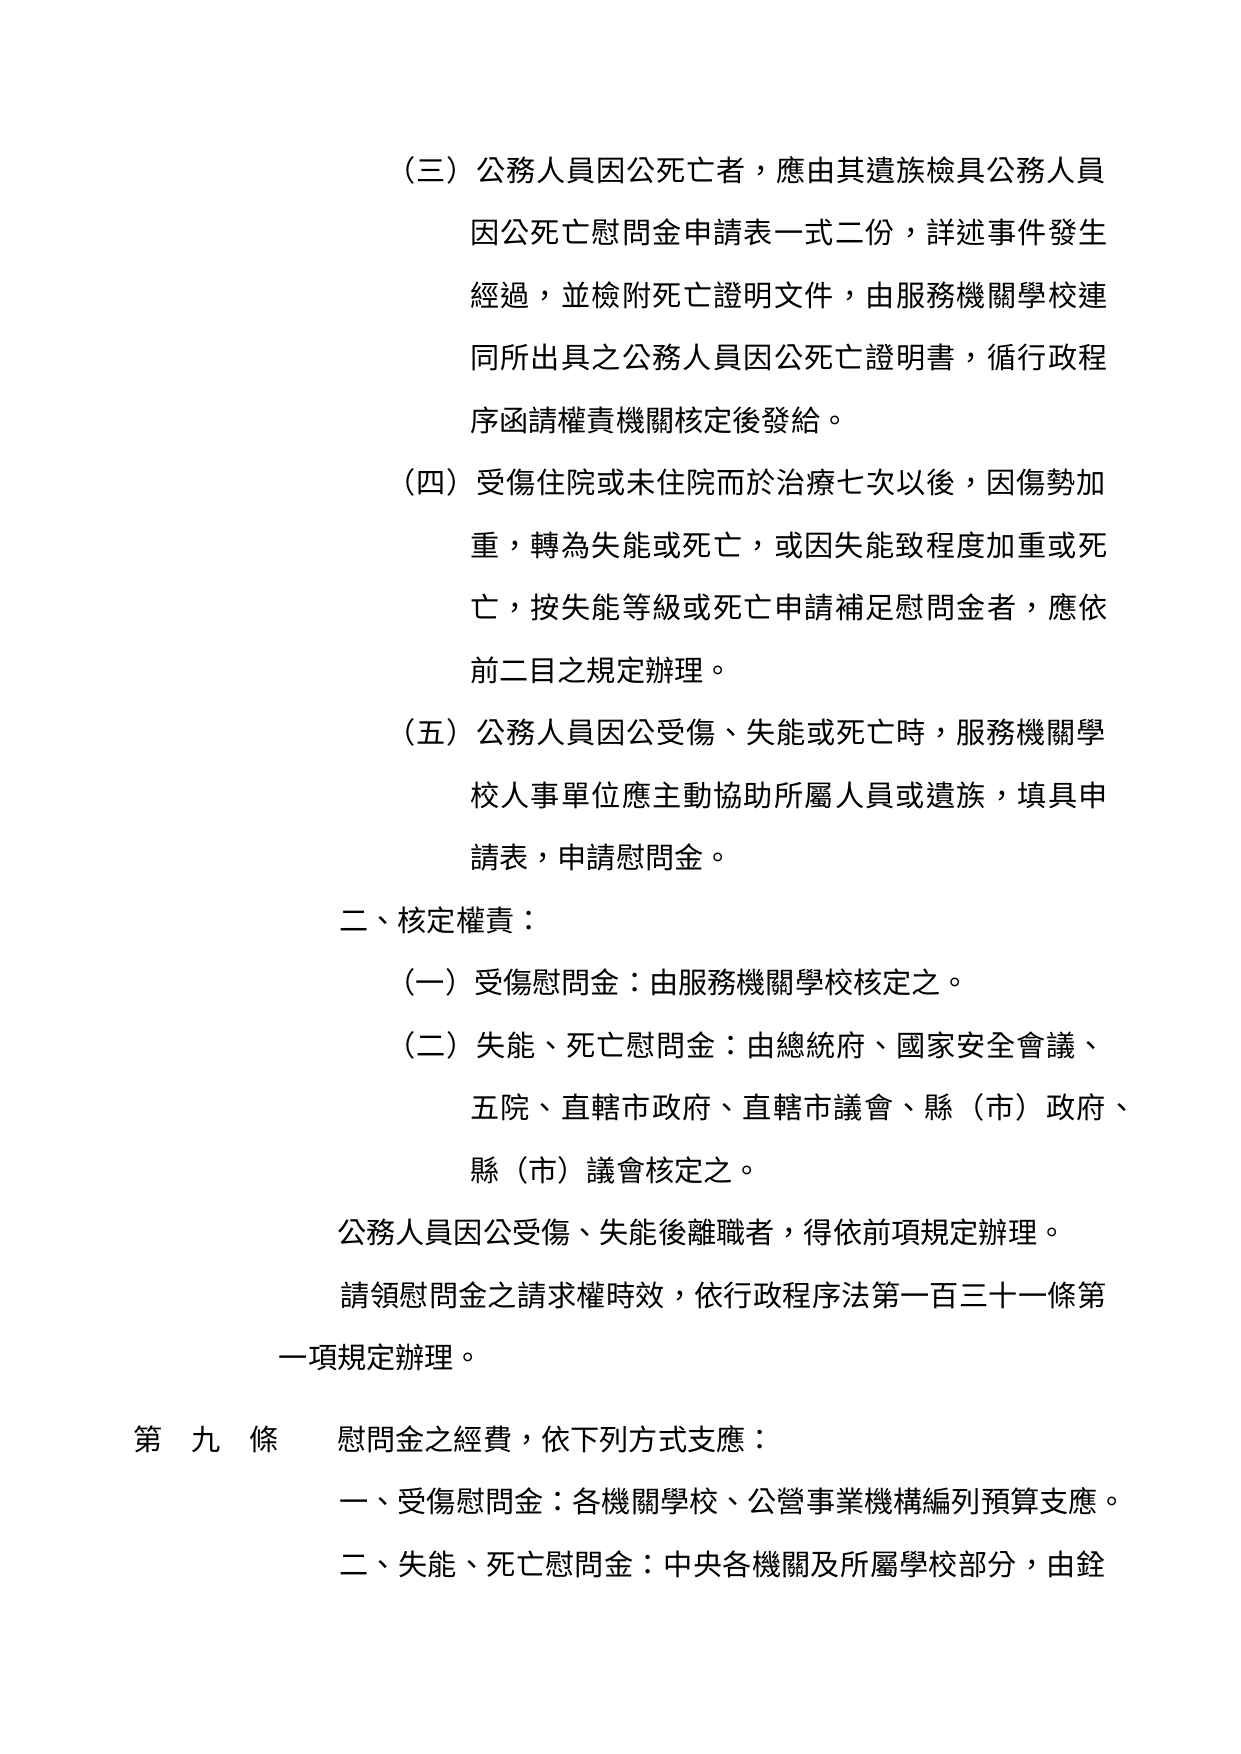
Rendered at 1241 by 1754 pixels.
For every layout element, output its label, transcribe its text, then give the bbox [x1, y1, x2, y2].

text （二）失能、死亡慰問金：由總統府、國家安全會議、五院、直轄市政府、直轄市議會、縣（市）政府、縣（市）議會核定之。 [386, 1002, 1107, 1189]
text （四）受傷住院或未住院而於治療七次以後，因傷勢加重，轉為失能或死亡，或因失能致程度加重或死亡，按失能等級或死亡申請補足慰問金者，應依前二目之規定辦理。 [386, 439, 1107, 689]
text 公務人員因公受傷、失能後離職者，得依前項規定辦理。 [133, 1189, 1107, 1252]
text 第 九 條 慰問金之經費，依下列方式支應： [133, 1396, 1107, 1458]
text 二、失能、死亡慰問金：中央各機關及所屬學校部分，由銓敍部統籌編列預算支應，總統府、國家安全會議、五院，於核定時，應通知服務機關學校核實簽發支票請款轉發及依規定辦理核銷，並將核定結果副知銓敍部；地方各機關及所屬學校部分，由直轄市政府、縣（市）政府、鄉（鎮、市）公所、直轄市山地原住民區公所分別編列預算支應；依預算法第四條成立特種基金之機關學校或公營事業機構部分，由各基金機關學校或公營事業機構編列預算支應。未及編列預算年度，由中央各機關、直轄市政府、縣（市）政府、特種基金機關學校及公營事業機構在年度相關預算下列支。 [339, 1521, 1107, 1583]
text 一、受傷慰問金：各機關學校、公營事業機構編列預算支應。 [339, 1458, 1107, 1521]
text （一）受傷慰問金：由服務機關學校核定之。 [386, 939, 1107, 1002]
text 請領慰問金之請求權時效，依行政程序法第一百三十一條第一項規定辦理。 [133, 1252, 1107, 1377]
text （三）公務人員因公死亡者，應由其遺族檢具公務人員因公死亡慰問金申請表一式二份，詳述事件發生經過，並檢附死亡證明文件，由服務機關學校連同所出具之公務人員因公死亡證明書，循行政程序函請權責機關核定後發給。 [386, 127, 1107, 439]
text 二、核定權責： [339, 877, 1107, 939]
text （五）公務人員因公受傷、失能或死亡時，服務機關學校人事單位應主動協助所屬人員或遺族，填具申請表，申請慰問金。 [386, 689, 1107, 877]
